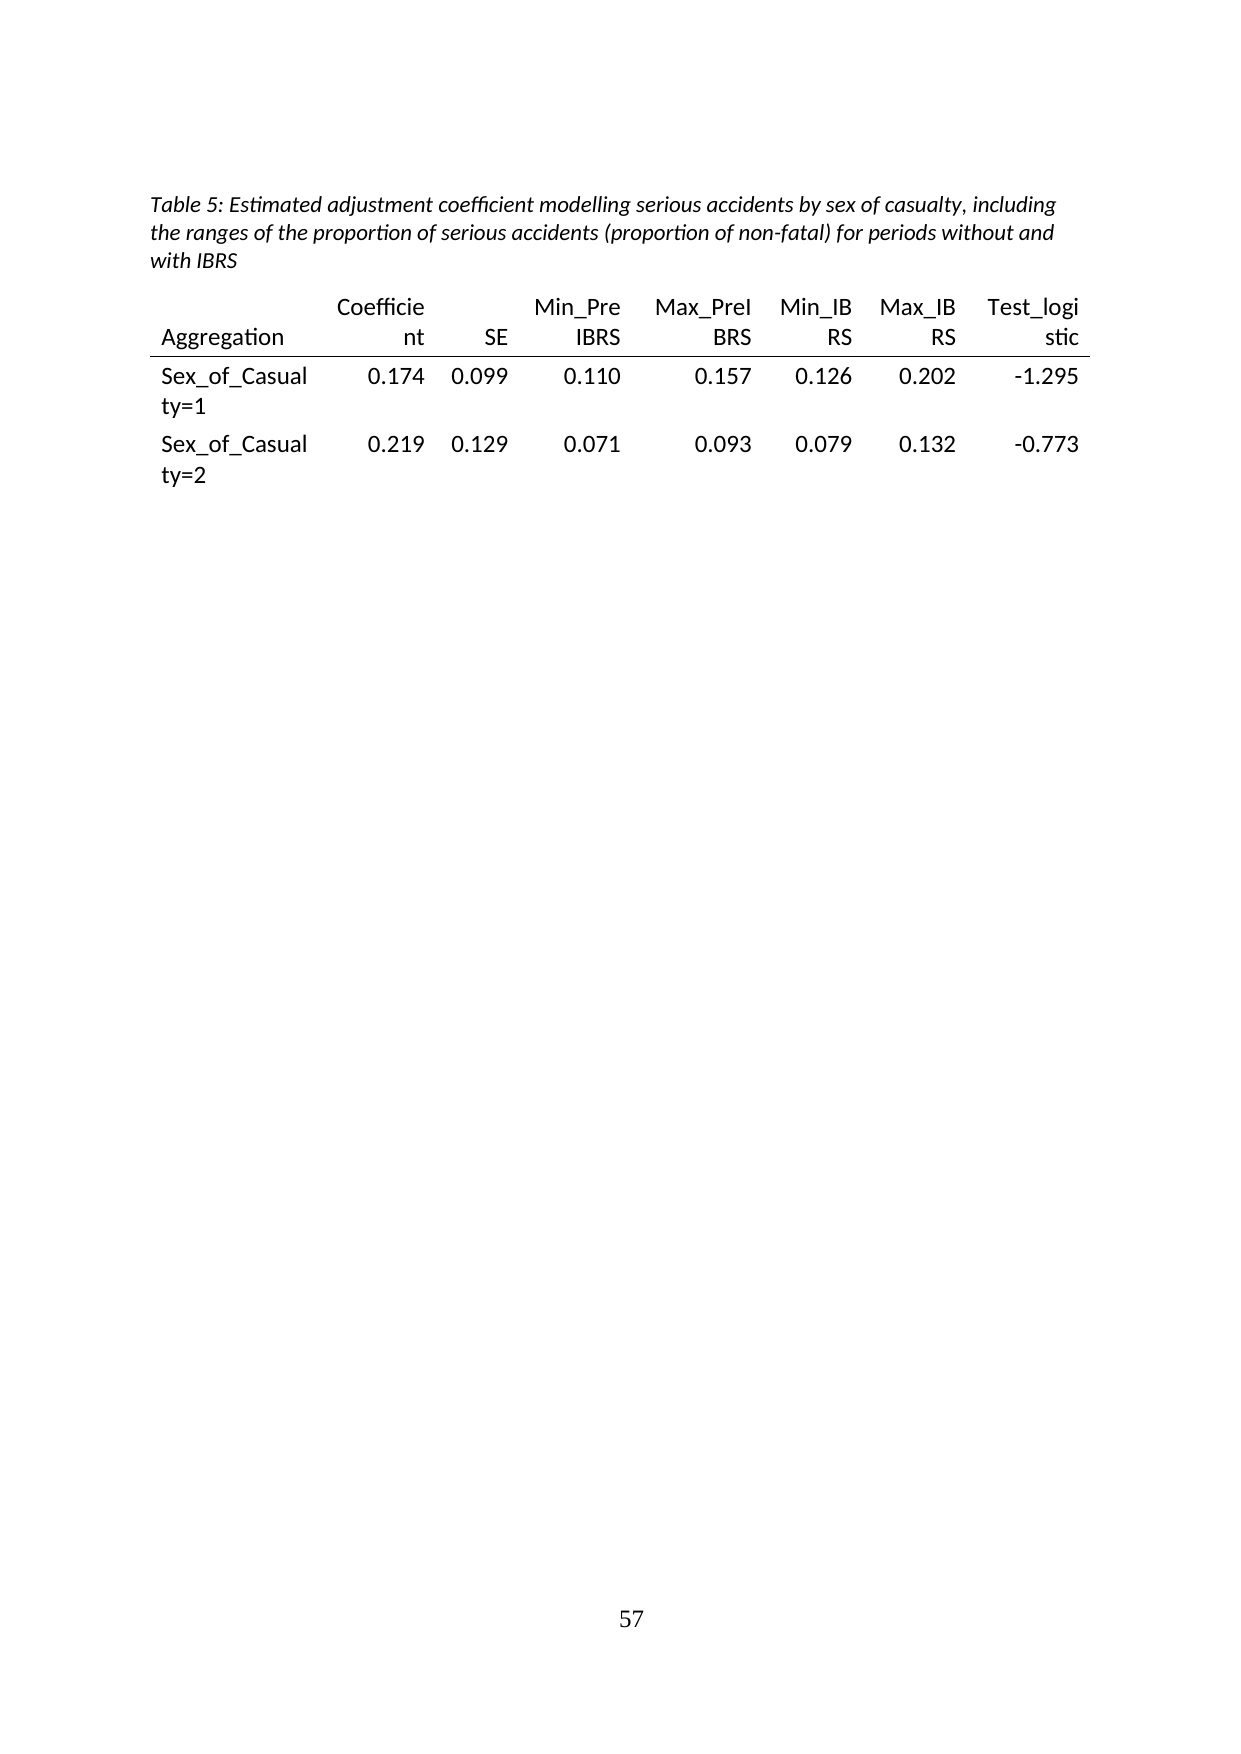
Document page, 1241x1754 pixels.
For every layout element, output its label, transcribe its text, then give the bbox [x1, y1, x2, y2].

table_cell [763, 493, 863, 531]
table_header SE [436, 287, 519, 356]
table_cell 0.071 [519, 425, 632, 493]
text Table 5: Estimated adjustment coefficient modelling serious accidents by sex of casualty, including the ranges of the proportion of serious accidents (proportion of non-fatal) for periods without and with IBRS [150, 191, 1090, 274]
table_cell Sex_of_Casualty=1 [150, 357, 325, 425]
table_cell Sex_of_Casualty=2 [150, 425, 325, 493]
table_header Coefficient [325, 287, 436, 356]
table_cell [632, 493, 763, 531]
table_cell [325, 493, 436, 531]
table_cell 0.157 [632, 357, 763, 425]
table_cell 0.099 [436, 357, 519, 425]
table_cell 0.129 [436, 425, 519, 493]
table_cell 0.110 [519, 357, 632, 425]
table_header Min_PreIBRS [519, 287, 632, 356]
table_header Max_PreIBRS [632, 287, 763, 356]
table_cell [150, 493, 325, 531]
table_cell -1.295 [967, 357, 1090, 425]
table_cell 0.174 [325, 357, 436, 425]
table_cell -0.773 [967, 425, 1090, 493]
table_header Min_IBRS [763, 287, 863, 356]
table_header Test_logistic [967, 287, 1090, 356]
table_cell 0.079 [763, 425, 863, 493]
table_header Max_IBRS [863, 287, 967, 356]
table_cell 0.132 [863, 425, 967, 493]
table_header Aggregation [150, 287, 325, 356]
table_cell 0.219 [325, 425, 436, 493]
table_cell [436, 493, 519, 531]
table_cell 0.093 [632, 425, 763, 493]
table_cell 0.202 [863, 357, 967, 425]
table_cell [967, 493, 1090, 531]
table_cell [863, 493, 967, 531]
table_cell [519, 493, 632, 531]
table_cell 0.126 [763, 357, 863, 425]
